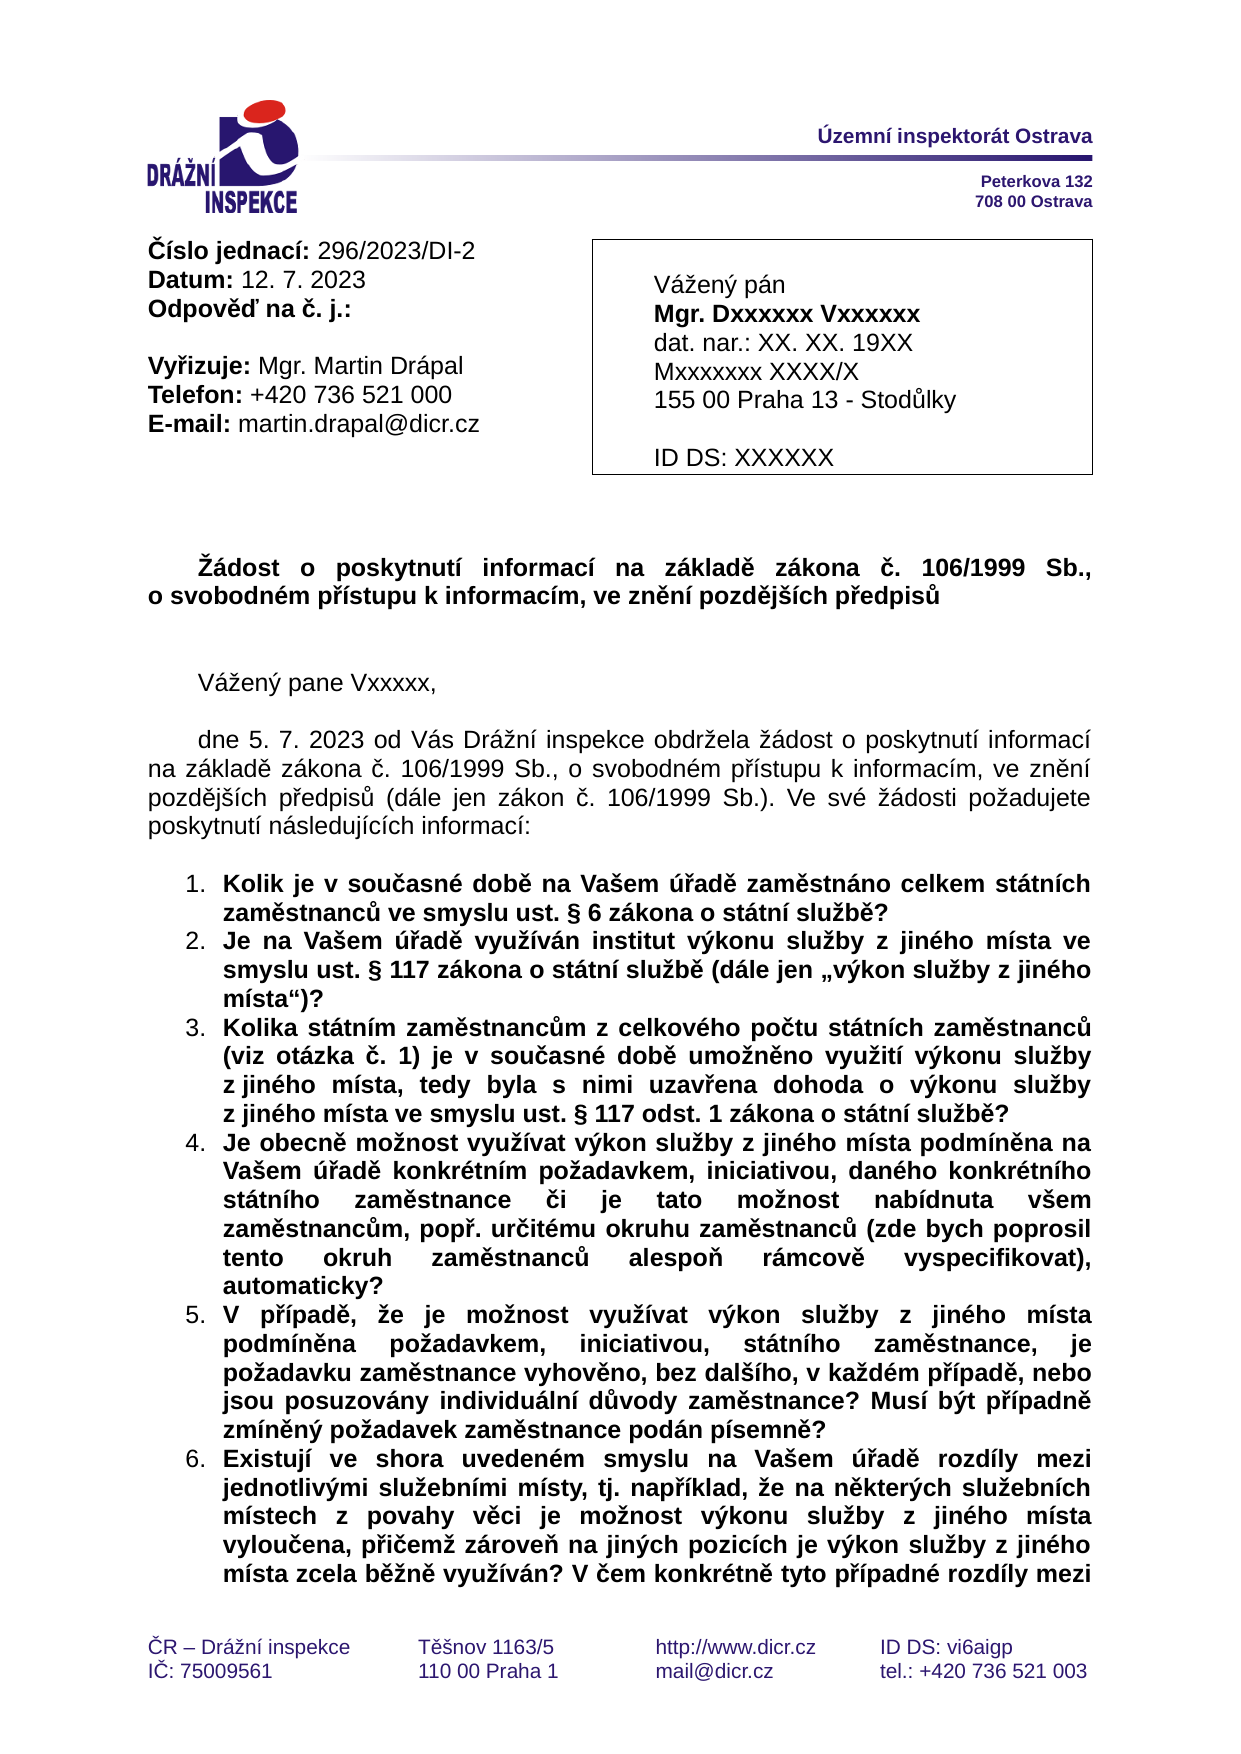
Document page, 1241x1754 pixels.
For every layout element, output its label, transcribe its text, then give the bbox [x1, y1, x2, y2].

list Kolika státním zaměstnancům z celkového počtu státních zaměstnanců (viz otázka č. 1) je v současné době umožněno využití výkonu služby z jiného místa, tedy byla s nimi uzavřena dohoda o výkonu služby z jiného místa ve smyslu ust. § 117 odst. 1 zákona o státní službě? [185, 1012, 1093, 1127]
text Žádost o poskytnutí informací na základě zákona č. 106/1999 Sb., o svobodném přístupu k informacím, ve znění pozdějších předpisů [148, 552, 1093, 610]
text Telefon: +420 736 521 000 [148, 380, 592, 409]
list Kolik je v současné době na Vašem úřadě zaměstnáno celkem státních zaměstnanců ve smyslu ust. § 6 zákona o státní službě? [185, 869, 1093, 926]
list Je obecně možnost využívat výkon služby z jiného místa podmíněna na Vašem úřadě konkrétním požadavkem, iniciativou, daného konkrétního státního zaměstnance či je tato možnost nabídnuta všem zaměstnancům, popř. určitému okruhu zaměstnanců (zde bych poprosil tento okruh zaměstnanců alespoň rámcově vyspecifikovat), automaticky? [185, 1127, 1093, 1300]
list Je na Vašem úřadě využíván institut výkonu služby z jiného místa ve smyslu ust. § 117 zákona o státní službě (dále jen „výkon služby z jiného místa“)? [185, 926, 1093, 1012]
text Vyřizuje: Mgr. Martin Drápal [148, 351, 592, 380]
text ID DS: XXXXXX [654, 443, 1089, 472]
picture [147, 100, 1093, 213]
text Vážený pane Vxxxxx, [148, 667, 1093, 696]
text dne 5. 7. 2023 od Vás Drážní inspekce obdržela žádost o poskytnutí informací na základě zákona č. 106/1999 Sb., o svobodném přístupu k informacím, ve znění pozdějších předpisů (dále jen zákon č. 106/1999 Sb.). Ve své žádosti požadujete poskytnutí následujících informací: [148, 725, 1093, 840]
text 155 00 Praha 13 - Stodůlky [654, 385, 1089, 414]
text dat. nar.: XX. XX. 19XX [654, 328, 1089, 357]
text [593, 240, 1092, 474]
text Mgr. Dxxxxxx Vxxxxxx [654, 299, 1089, 328]
text Číslo jednací: 296/2023/DI-2 [148, 236, 1093, 265]
text Datum: 12. 7. 2023 [148, 265, 592, 294]
text E-mail: martin.drapal@dicr.cz [148, 409, 592, 437]
text Odpověď na č. j.: [148, 294, 592, 322]
text Mxxxxxxx XXXX/X [654, 357, 1089, 385]
list V případě, že je možnost využívat výkon služby z jiného místa podmíněna požadavkem, iniciativou, státního zaměstnance, je požadavku zaměstnance vyhověno, bez dalšího, v každém případě, nebo jsou posuzovány individuální důvody zaměstnance? Musí být případně zmíněný požadavek zaměstnance podán písemně? [185, 1300, 1093, 1444]
list Existují ve shora uvedeném smyslu na Vašem úřadě rozdíly mezi jednotlivými služebními místy, tj. například, že na některých služebních místech z povahy věci je možnost výkonu služby z jiného místa vyloučena, přičemž zároveň na jiných pozicích je výkon služby z jiného místa zcela běžně využíván? V čem konkrétně tyto případné rozdíly mezi [185, 1444, 1093, 1587]
text Vážený pán [654, 270, 1089, 299]
